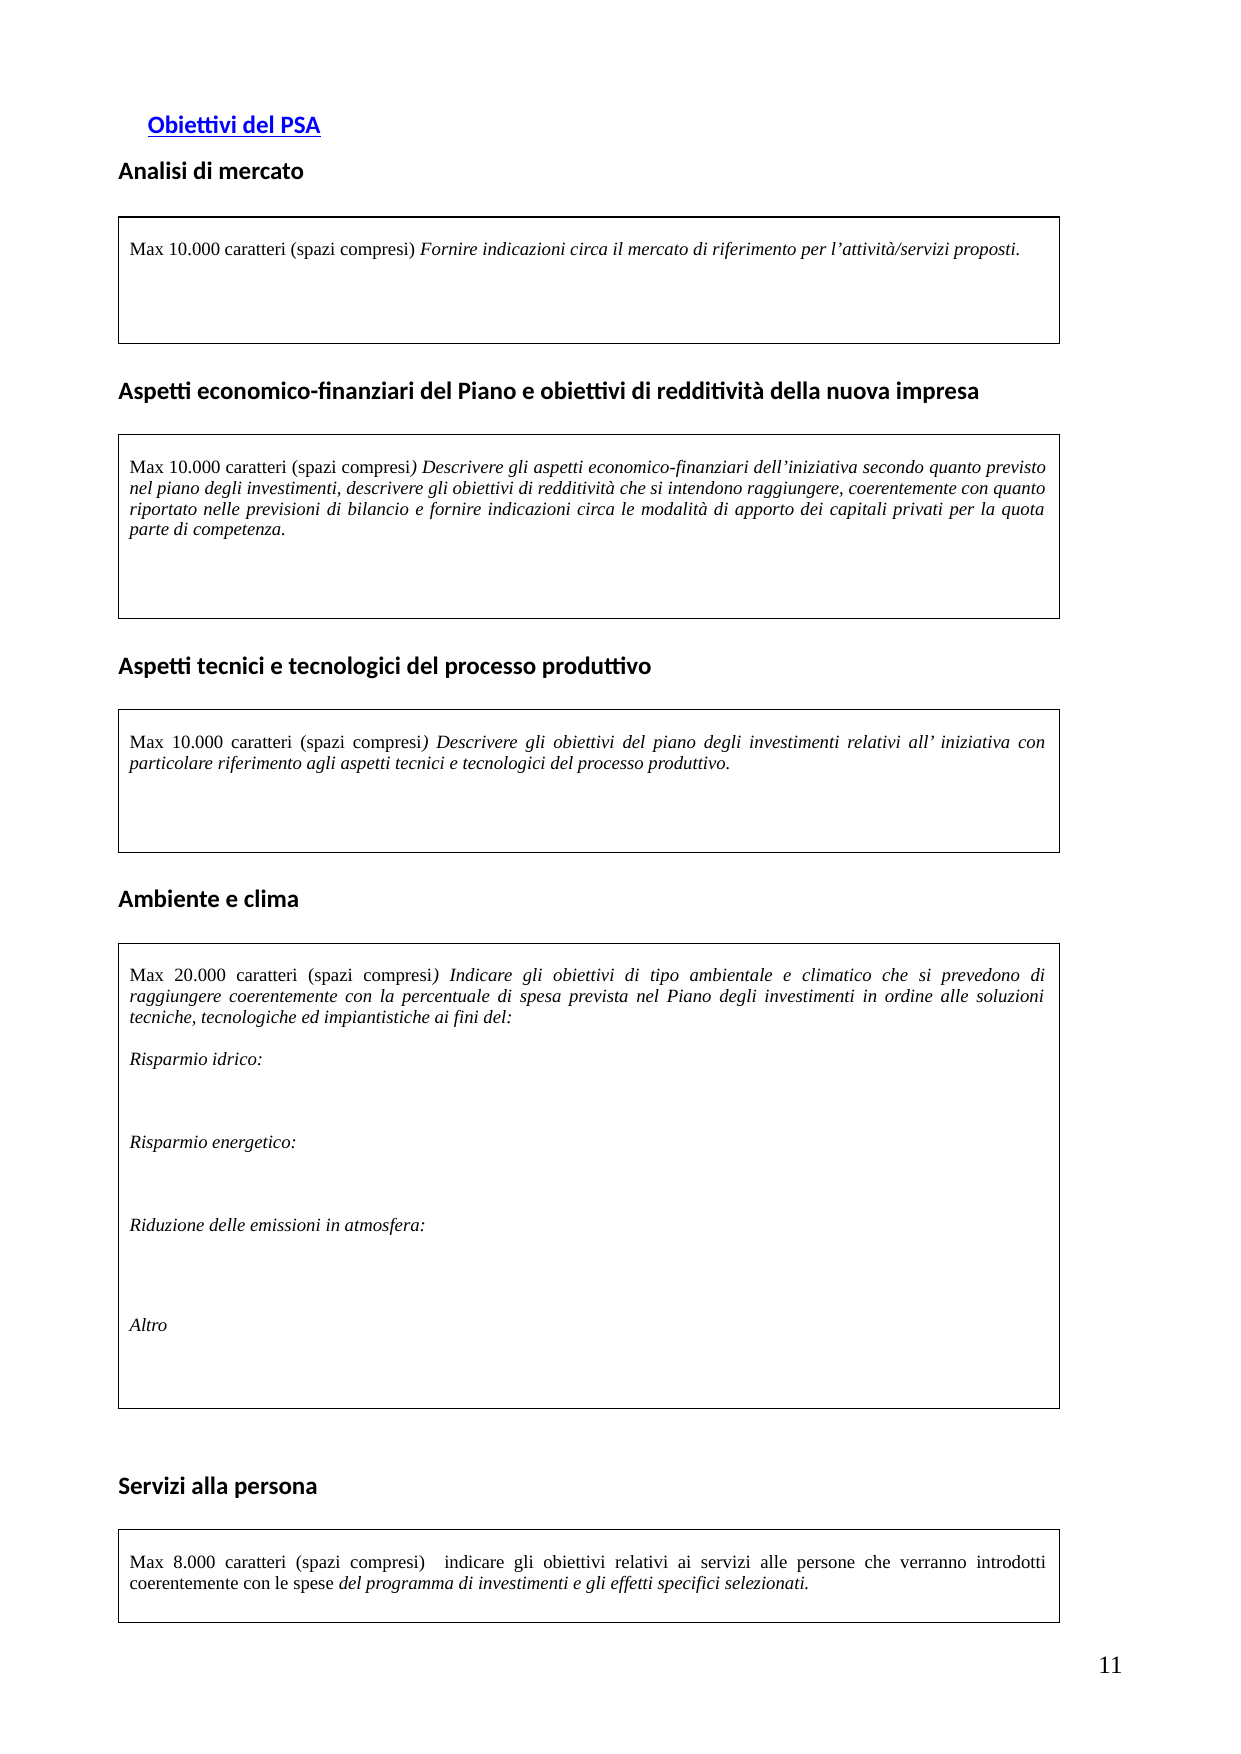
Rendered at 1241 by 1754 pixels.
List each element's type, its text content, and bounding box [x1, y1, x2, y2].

table_header Max 8.000 caratteri (spazi compresi) indicare gli obiettivi relativi ai servizi alle persone che verranno introdotti coerentemente con le spese del programma di investimenti e gli effetti specifici selezionati. [119, 1530, 1059, 1622]
text Ambiente e clima [118, 883, 1122, 914]
table_header Max 10.000 caratteri (spazi compresi) Descrivere gli aspetti economico-finanziari dell’iniziativa secondo quanto previsto nel piano degli investimenti, descrivere gli obiettivi di redditività che si intendono raggiungere, coerentemente con quanto riportato nelle previsioni di bilancio e fornire indicazioni circa le modalità di apporto dei capitali privati per la quota parte di competenza. [119, 435, 1059, 618]
table_header Max 20.000 caratteri (spazi compresi) Indicare gli obiettivi di tipo ambientale e climatico che si prevedono di raggiungere coerentemente con la percentuale di spesa prevista nel Piano degli investimenti in ordine alle soluzioni tecniche, tecnologiche ed impiantistiche ai fini del: Risparmio idrico: Risparmio energetico: Riduzione delle emissioni in atmosfera: Altro [119, 944, 1059, 1408]
table_header Max 10.000 caratteri (spazi compresi) Fornire indicazioni circa il mercato di riferimento per l’attività/servizi proposti. [119, 218, 1059, 343]
text Obiettivi del PSA [148, 110, 1122, 140]
table_header Max 10.000 caratteri (spazi compresi) Descrivere gli obiettivi del piano degli investimenti relativi all’ iniziativa con particolare riferimento agli aspetti tecnici e tecnologici del processo produttivo. [119, 710, 1059, 852]
text Analisi di mercato [118, 155, 1122, 186]
text Aspetti tecnici e tecnologici del processo produttivo [118, 650, 1122, 680]
text Aspetti economico-finanziari del Piano e obiettivi di redditività della nuova impresa [118, 375, 1122, 405]
text Servizi alla persona [118, 1470, 1122, 1500]
